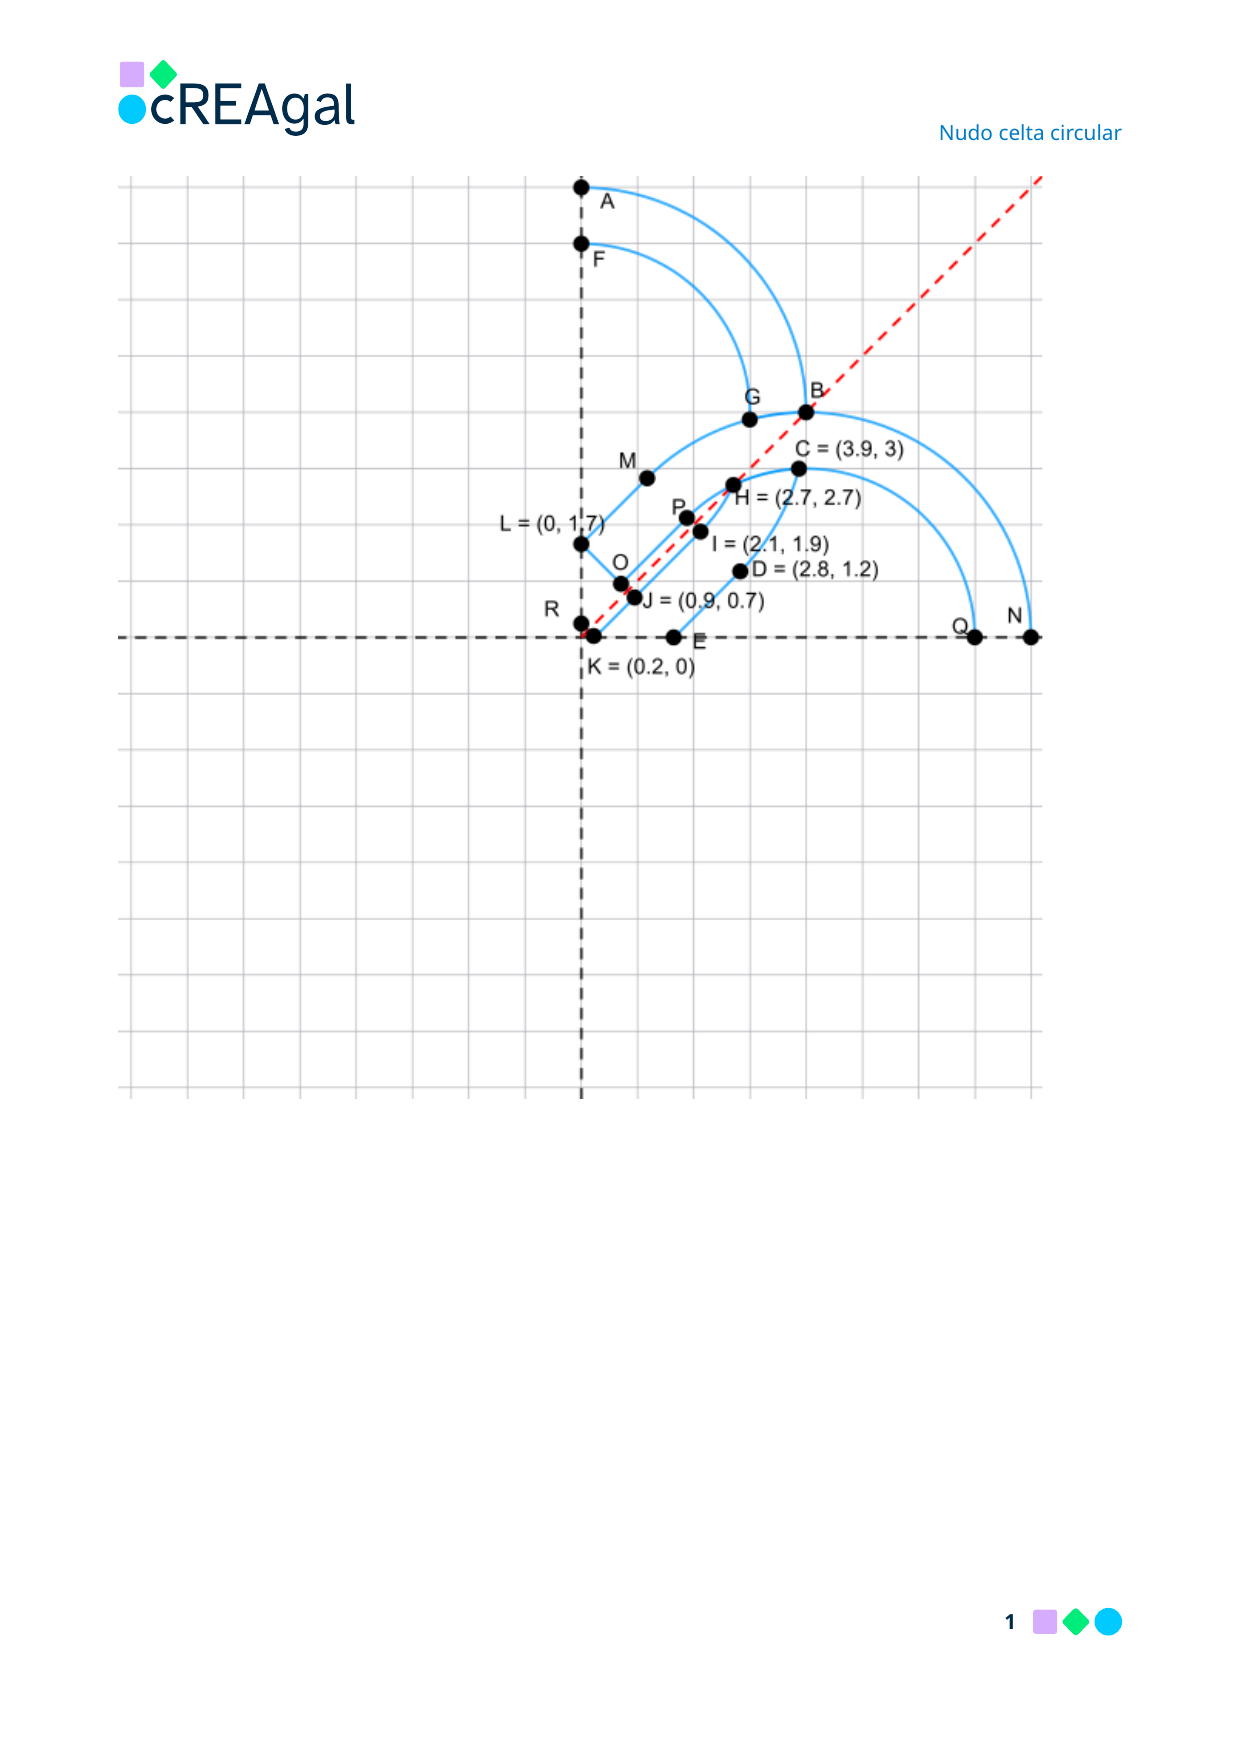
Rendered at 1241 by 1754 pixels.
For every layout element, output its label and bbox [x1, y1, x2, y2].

picture [118, 60, 355, 136]
picture [118, 176, 1043, 1099]
